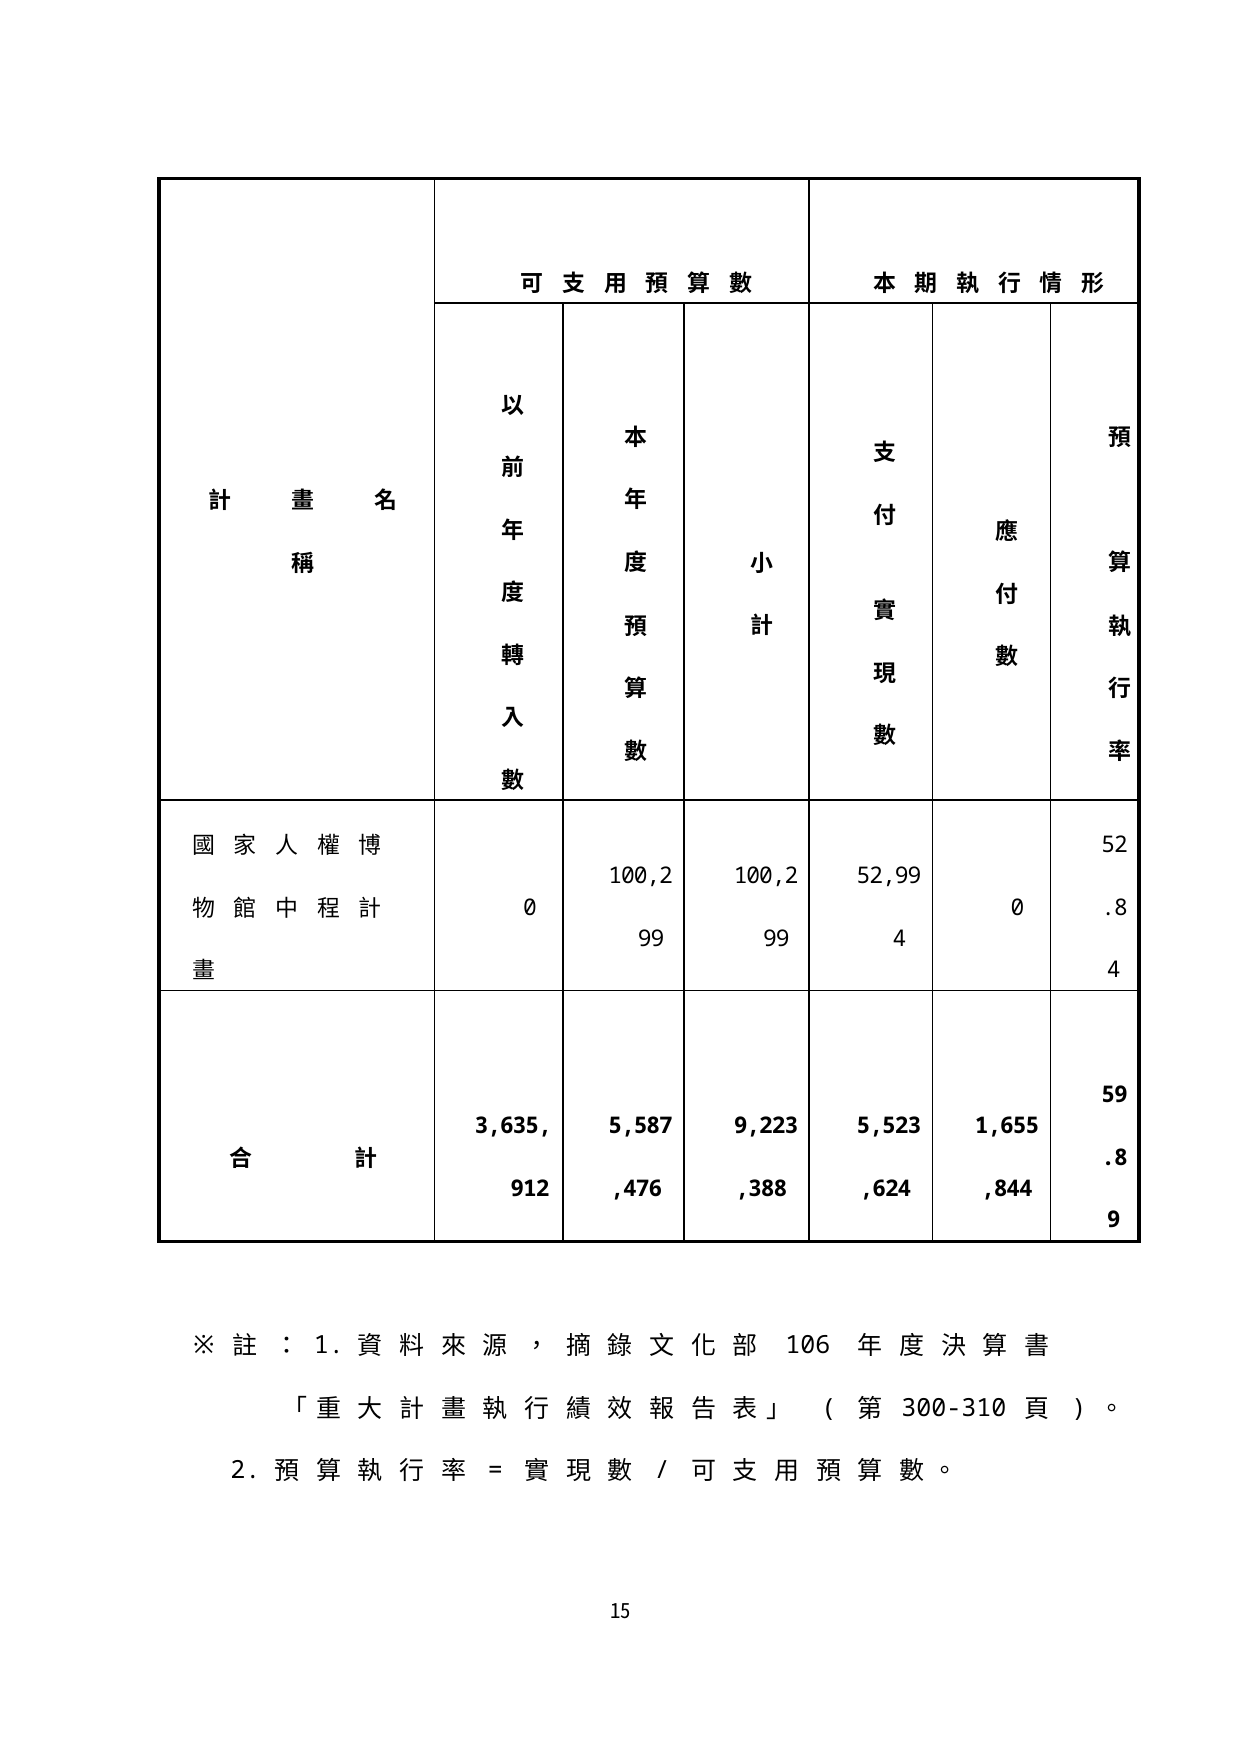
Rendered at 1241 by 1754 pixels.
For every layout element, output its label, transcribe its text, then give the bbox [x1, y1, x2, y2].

table_cell 52.84 [1051, 801, 1137, 990]
table_header 本期執行情形 [810, 180, 1137, 302]
table_cell 100,299 [685, 801, 808, 990]
table_cell 0 [933, 801, 1050, 990]
table_cell 52,994 [810, 801, 932, 990]
table_cell 支 付 實現數 [810, 304, 932, 799]
text ※註：1.資料來源，摘錄文化部106年度決算書「重大計畫執行績效報告表」(第300-310頁)。 [149, 1302, 1100, 1427]
table_cell 59.89 [1051, 991, 1137, 1240]
table_cell 3,635,912 [435, 991, 562, 1240]
table_cell 5,523,624 [810, 991, 932, 1240]
table_cell 合 計 [161, 991, 434, 1240]
text 2.預算執行率=實現數/可支用預算數。 [216, 1427, 1100, 1490]
table_cell 應付數 [933, 304, 1050, 799]
table_cell 1,655,844 [933, 991, 1050, 1240]
table_cell 0 [435, 801, 562, 990]
table_cell 9,223,388 [685, 991, 808, 1240]
table_cell 預 算 執行率 [1051, 304, 1137, 799]
table_cell 本年度 預算數 [564, 304, 683, 799]
table_cell 5,587,476 [564, 991, 683, 1240]
table_cell 小 計 [685, 304, 808, 799]
table_header 可支用預算數 [435, 180, 808, 302]
table_header 計 畫 名 稱 [161, 180, 434, 799]
table_cell 以前年度轉 入 數 [435, 304, 562, 799]
table_cell 100,299 [564, 801, 683, 990]
table_cell 國家人權博物館中程計畫 [161, 801, 434, 990]
